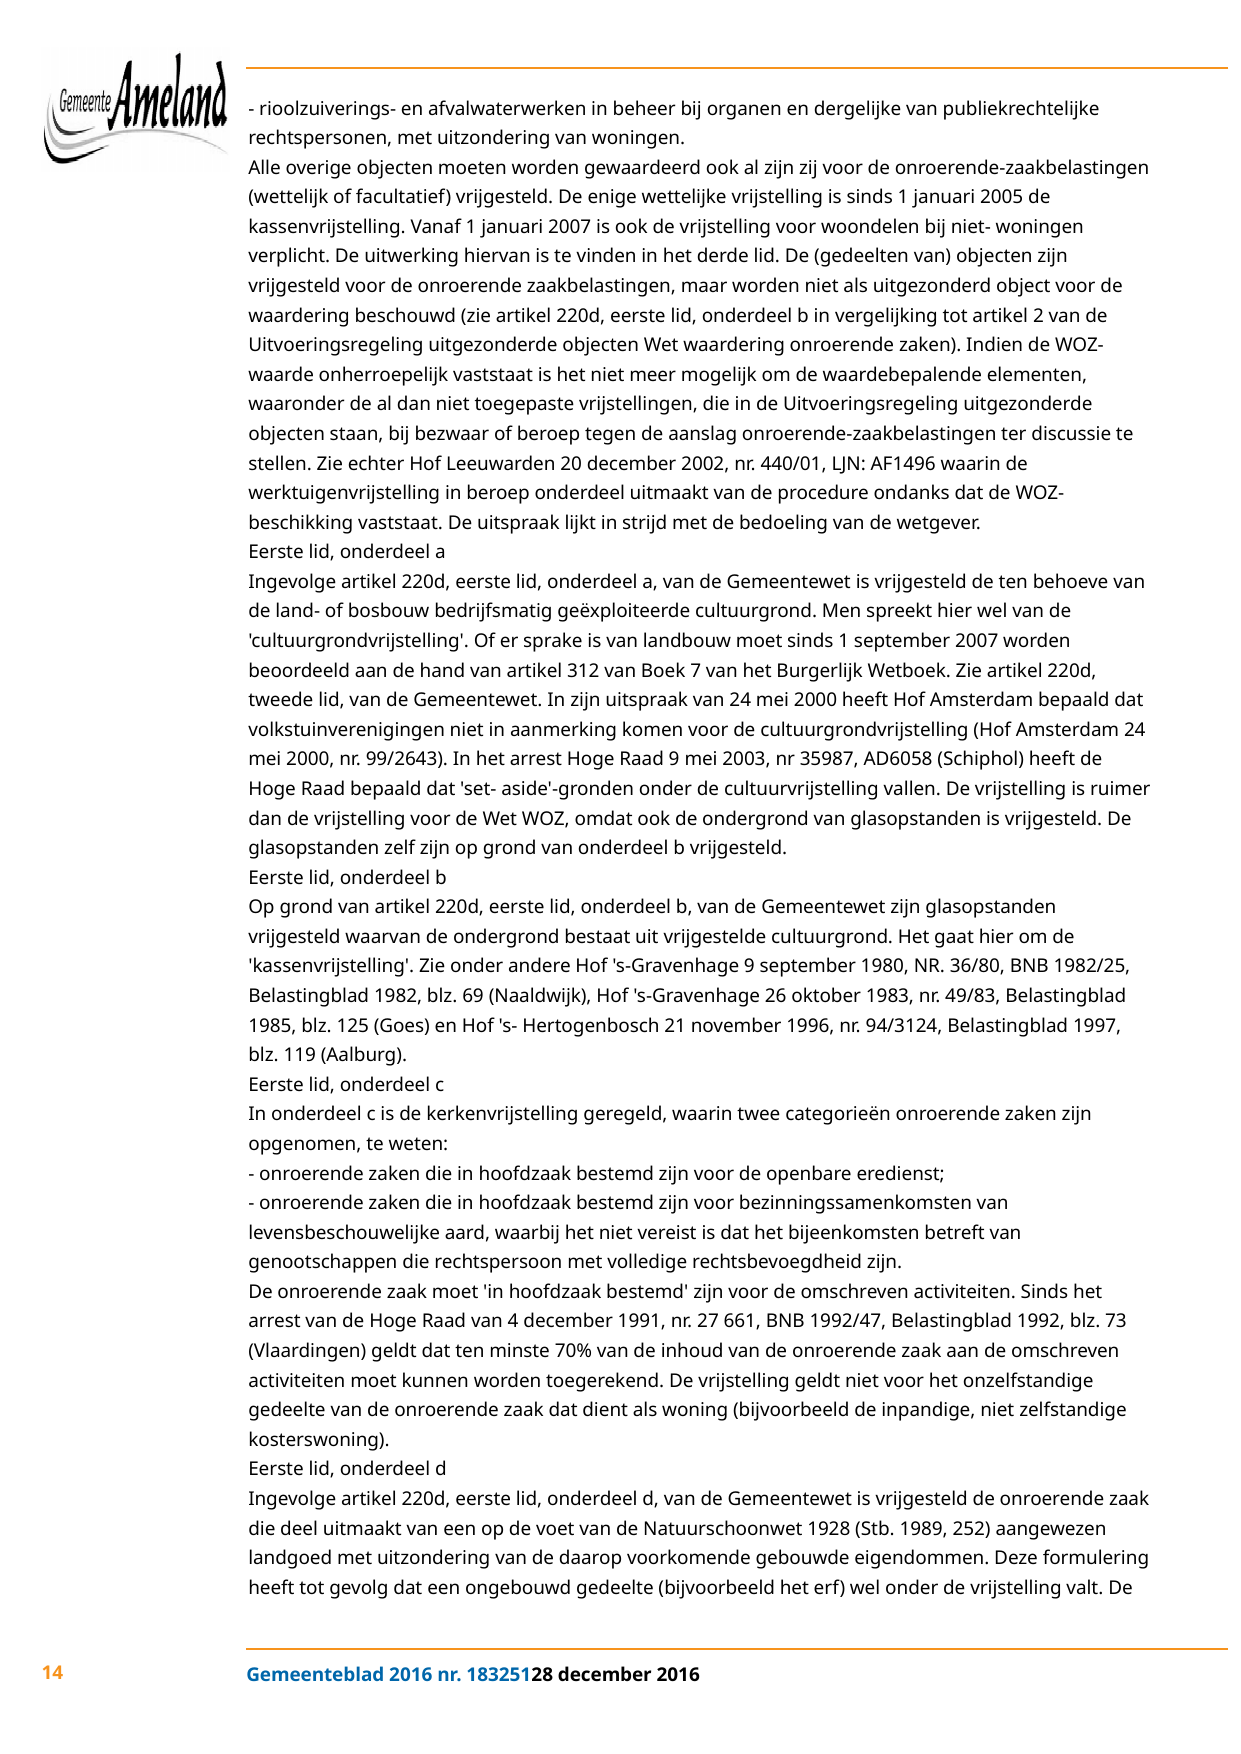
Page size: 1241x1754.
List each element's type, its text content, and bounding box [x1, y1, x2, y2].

text Ingevolge artikel 220d, eerste lid, onderdeel d, van de Gemeentewet is vrijgesteld de onroerende zaak die deel uitmaakt van een op de voet van de Natuurschoonwet 1928 (Stb. 1989, 252) aangewezen landgoed met uitzondering van de daarop voorkomende gebouwde eigendommen. Deze formulering heeft tot gevolg dat een ongebouwd gedeelte (bijvoorbeeld het erf) wel onder de vrijstelling valt. De [248, 1485, 1152, 1600]
text - rioolzuiverings- en afvalwaterwerken in beheer bij organen en dergelijke van publiekrechtelijke rechtspersonen, met uitzondering van woningen. [248, 95, 1152, 150]
text Alle overige objecten moeten worden gewaardeerd ook al zijn zij voor de onroerende-zaakbelastingen (wettelijk of facultatief) vrijgesteld. De enige wettelijke vrijstelling is sinds 1 januari 2005 de kassenvrijstelling. Vanaf 1 januari 2007 is ook de vrijstelling voor woondelen bij niet- woningen verplicht. De uitwerking hiervan is te vinden in het derde lid. De (gedeelten van) objecten zijn vrijgesteld voor de onroerende zaakbelastingen, maar worden niet als uitgezonderd object voor de waardering beschouwd (zie artikel 220d, eerste lid, onderdeel b in vergelijking tot artikel 2 van de Uitvoeringsregeling uitgezonderde objecten Wet waardering onroerende zaken). Indien de WOZ-waarde onherroepelijk vaststaat is het niet meer mogelijk om de waardebepalende elementen, waaronder de al dan niet toegepaste vrijstellingen, die in de Uitvoeringsregeling uitgezonderde objecten staan, bij bezwaar of beroep tegen de aanslag onroerende-zaakbelastingen ter discussie te stellen. Zie echter Hof Leeuwarden 20 december 2002, nr. 440/01, LJN: AF1496 waarin de werktuigenvrijstelling in beroep onderdeel uitmaakt van de procedure ondanks dat de WOZ-beschikking vaststaat. De uitspraak lijkt in strijd met de bedoeling van de wetgever. [248, 154, 1152, 535]
text Eerste lid, onderdeel a [248, 538, 1152, 564]
text - onroerende zaken die in hoofdzaak bestemd zijn voor de openbare eredienst; [248, 1160, 1152, 1186]
text - onroerende zaken die in hoofdzaak bestemd zijn voor bezinningssamenkomsten van levensbeschouwelijke aard, waarbij het niet vereist is dat het bijeenkomsten betreft van genootschappen die rechtspersoon met volledige rechtsbevoegdheid zijn. [248, 1189, 1152, 1274]
text Eerste lid, onderdeel b [248, 864, 1152, 890]
text De onroerende zaak moet 'in hoofdzaak bestemd' zijn voor de omschreven activiteiten. Sinds het arrest van de Hoge Raad van 4 december 1991, nr. 27 661, BNB 1992/47, Belastingblad 1992, blz. 73 (Vlaardingen) geldt dat ten minste 70% van de inhoud van de onroerende zaak aan de omschreven activiteiten moet kunnen worden toegerekend. De vrijstelling geldt niet voor het onzelfstandige gedeelte van de onroerende zaak dat dient als woning (bijvoorbeeld de inpandige, niet zelfstandige kosterswoning). [248, 1278, 1152, 1452]
text Op grond van artikel 220d, eerste lid, onderdeel b, van de Gemeentewet zijn glasopstanden vrijgesteld waarvan de ondergrond bestaat uit vrijgestelde cultuurgrond. Het gaat hier om de 'kassenvrijstelling'. Zie onder andere Hof 's-Gravenhage 9 september 1980, NR. 36/80, BNB 1982/25, Belastingblad 1982, blz. 69 (Naaldwijk), Hof 's-Gravenhage 26 oktober 1983, nr. 49/83, Belastingblad 1985, blz. 125 (Goes) en Hof 's- Hertogenbosch 21 november 1996, nr. 94/3124, Belastingblad 1997, blz. 119 (Aalburg). [248, 893, 1152, 1067]
text Ingevolge artikel 220d, eerste lid, onderdeel a, van de Gemeentewet is vrijgesteld de ten behoeve van de land- of bosbouw bedrijfsmatig geëxploiteerde cultuurgrond. Men spreekt hier wel van de 'cultuurgrondvrijstelling'. Of er sprake is van landbouw moet sinds 1 september 2007 worden beoordeeld aan de hand van artikel 312 van Boek 7 van het Burgerlijk Wetboek. Zie artikel 220d, tweede lid, van de Gemeentewet. In zijn uitspraak van 24 mei 2000 heeft Hof Amsterdam bepaald dat volkstuinverenigingen niet in aanmerking komen voor de cultuurgrondvrijstelling (Hof Amsterdam 24 mei 2000, nr. 99/2643). In het arrest Hoge Raad 9 mei 2003, nr 35987, AD6058 (Schiphol) heeft de Hoge Raad bepaald dat 'set- aside'-gronden onder de cultuurvrijstelling vallen. De vrijstelling is ruimer dan de vrijstelling voor de Wet WOZ, omdat ook de ondergrond van glasopstanden is vrijgesteld. De glasopstanden zelf zijn op grond van onderdeel b vrijgesteld. [248, 568, 1152, 860]
text Eerste lid, onderdeel c [248, 1071, 1152, 1097]
text Eerste lid, onderdeel d [248, 1456, 1152, 1481]
picture [41, 47, 231, 172]
text In onderdeel c is de kerkenvrijstelling geregeld, waarin twee categorieën onroerende zaken zijn opgenomen, te weten: [248, 1101, 1152, 1156]
